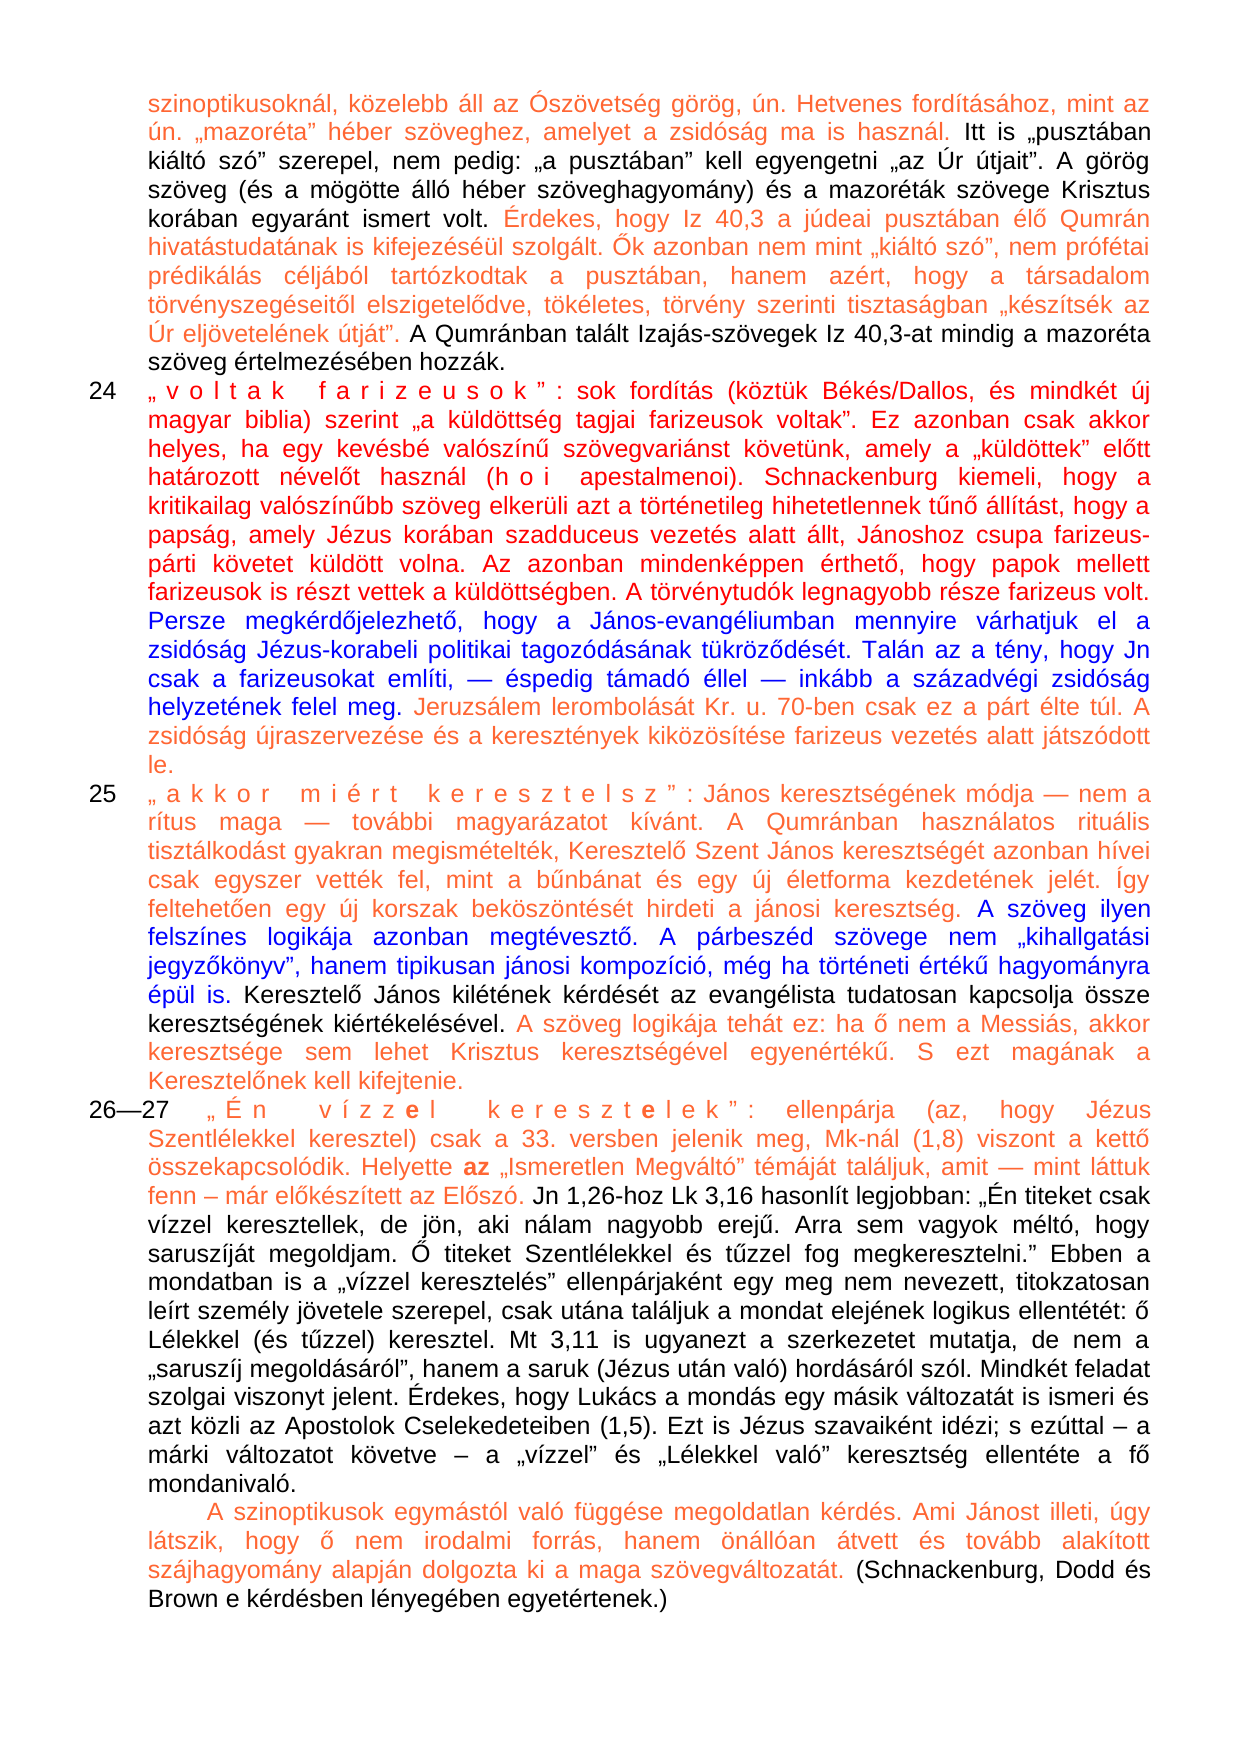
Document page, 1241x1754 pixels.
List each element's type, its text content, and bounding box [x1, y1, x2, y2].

text 26—27 „Én vízzel keresztelek”: ellenpárja (az, hogy Jézus Szentlélekkel keresztel) csak a 33. versben jelenik meg, Mk-nál (1,8) viszont a kettő összekapcsolódik. Helyette az „Ismeretlen Megváltó” témáját találjuk, amit — mint láttuk fenn – már előkészített az Előszó. Jn 1,26-hoz Lk 3,16 hasonlít legjobban: „Én titeket csak vízzel keresztellek, de jön, aki nálam nagyobb erejű. Arra sem vagyok méltó, hogy saruszíját megoldjam. Ő titeket Szentlélekkel és tűzzel fog megkeresztelni.” Ebben a mondatban is a „vízzel keresztelés” ellenpárjaként egy meg nem nevezett, titokzatosan leírt személy jövetele szerepel, csak utána találjuk a mondat elejének logikus ellentétét: ő Lélekkel (és tűzzel) keresztel. Mt 3,11 is ugyanezt a szerkezetet mutatja, de nem a „saruszíj megoldásáról”, hanem a saruk (Jézus után való) hordásáról szól. Mindkét feladat szolgai viszonyt jelent. Érdekes, hogy Lukács a mondás egy másik változatát is ismeri és azt közli az Apostolok Cselekedeteiben (1,5). Ezt is Jézus szavaiként idézi; s ezúttal – a márki változatot követve – a „vízzel” és „Lélekkel való” keresztség ellentéte a fő mondanivaló. [88, 1095, 1152, 1497]
text 24 „voltak farizeusok”: sok fordítás (köztük Békés/Dallos, és mindkét új magyar biblia) szerint „a küldöttség tagjai farizeusok voltak”. Ez azonban csak akkor helyes, ha egy kevésbé valószínű szövegvariánst követünk, amely a „küldöttek” előtt határozott névelőt használ (hoi apestalmenoi). Schnackenburg kiemeli, hogy a kritikailag valószínűbb szöveg elkerüli azt a történetileg hihetetlennek tűnő állítást, hogy a papság, amely Jézus korában szadduceus vezetés alatt állt, Jánoshoz csupa farizeus-párti követet küldött volna. Az azonban mindenképpen érthető, hogy papok mellett farizeusok is részt vettek a küldöttségben. A törvénytudók legnagyobb része farizeus volt. Persze megkérdőjelezhető, hogy a János-evangéliumban mennyire várhatjuk el a zsidóság Jézus-korabeli politikai tagozódásának tükröződését. Talán az a tény, hogy Jn csak a farizeusokat említi, — éspedig támadó éllel — inkább a századvégi zsidóság helyzetének felel meg. Jeruzsálem lerombolását Kr. u. 70-ben csak ez a párt élte túl. A zsidóság újraszervezése és a keresztények kiközösítése farizeus vezetés alatt játszódott le. [88, 376, 1152, 778]
text A szinoptikusok egymástól való függése megoldatlan kérdés. Ami Jánost illeti, úgy látszik, hogy ő nem irodalmi forrás, hanem önállóan átvett és tovább alakított szájhagyomány alapján dolgozta ki a maga szövegváltozatát. (Schnackenburg, Dodd és Brown e kérdésben lényegében egyetértenek.) [148, 1497, 1152, 1612]
text szinoptikusoknál, közelebb áll az Ószövetség görög, ún. Hetvenes fordításához, mint az ún. „mazoréta” héber szöveghez, amelyet a zsidóság ma is használ. Itt is „pusztában kiáltó szó” szerepel, nem pedig: „a pusztában” kell egyengetni „az Úr útjait”. A görög szöveg (és a mögötte álló héber szöveghagyomány) és a mazoréták szövege Krisztus korában egyaránt ismert volt. Érdekes, hogy Iz 40,3 a júdeai pusztában élő Qumrán hivatástudatának is kifejezéséül szolgált. Ők azonban nem mint „kiáltó szó”, nem prófétai prédikálás céljából tartózkodtak a pusztában, hanem azért, hogy a társadalom törvényszegéseitől elszigetelődve, tökéletes, törvény szerinti tisztaságban „készítsék az Úr eljövetelének útját”. A Qumránban talált Izajás-szövegek Iz 40,3-at mindig a mazoréta szöveg értelmezésében hozzák. [88, 88, 1152, 376]
text 25 „akkor miért keresztelsz”: János keresztségének módja — nem a rítus maga — további magyarázatot kívánt. A Qumránban használatos rituális tisztálkodást gyakran megismételték, Keresztelő Szent János keresztségét azonban hívei csak egyszer vették fel, mint a bűnbánat és egy új életforma kezdetének jelét. Így feltehetően egy új korszak beköszöntését hirdeti a jánosi keresztség. A szöveg ilyen felszínes logikája azonban megtévesztő. A párbeszéd szövege nem „kihallgatási jegyzőkönyv”, hanem tipikusan jánosi kompozíció, még ha történeti értékű hagyományra épül is. Keresztelő János kilétének kérdését az evangélista tudatosan kapcsolja össze keresztségének kiértékelésével. A szöveg logikája tehát ez: ha ő nem a Messiás, akkor keresztsége sem lehet Krisztus keresztségével egyenértékű. S ezt magának a Keresztelőnek kell kifejtenie. [88, 778, 1152, 1095]
